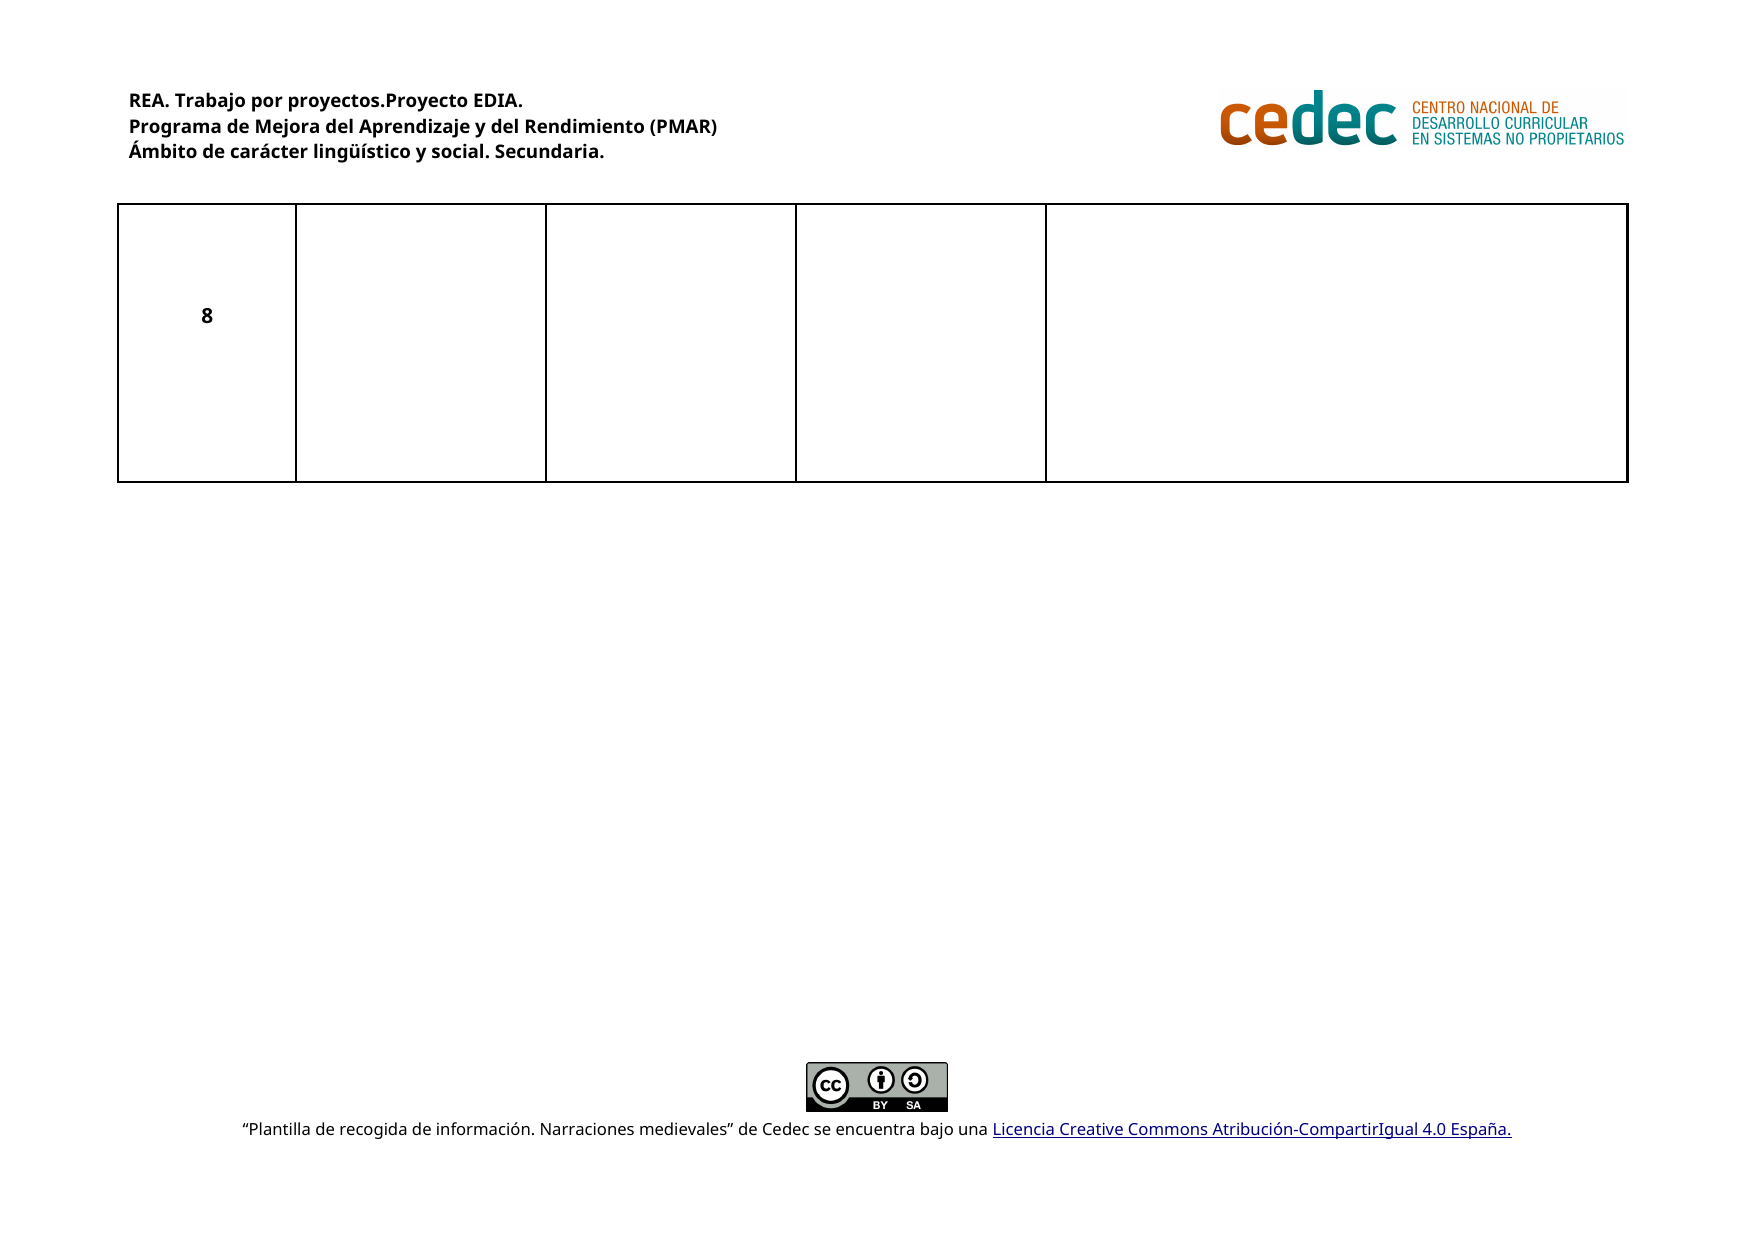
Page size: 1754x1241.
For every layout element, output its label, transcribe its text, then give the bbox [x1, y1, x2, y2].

picture [806, 1062, 948, 1112]
table_cell [797, 205, 1045, 481]
picture [1219, 87, 1626, 147]
table_cell [297, 205, 545, 481]
table_cell [1047, 205, 1626, 481]
table_cell 8 [119, 205, 295, 481]
table_cell [547, 205, 795, 481]
